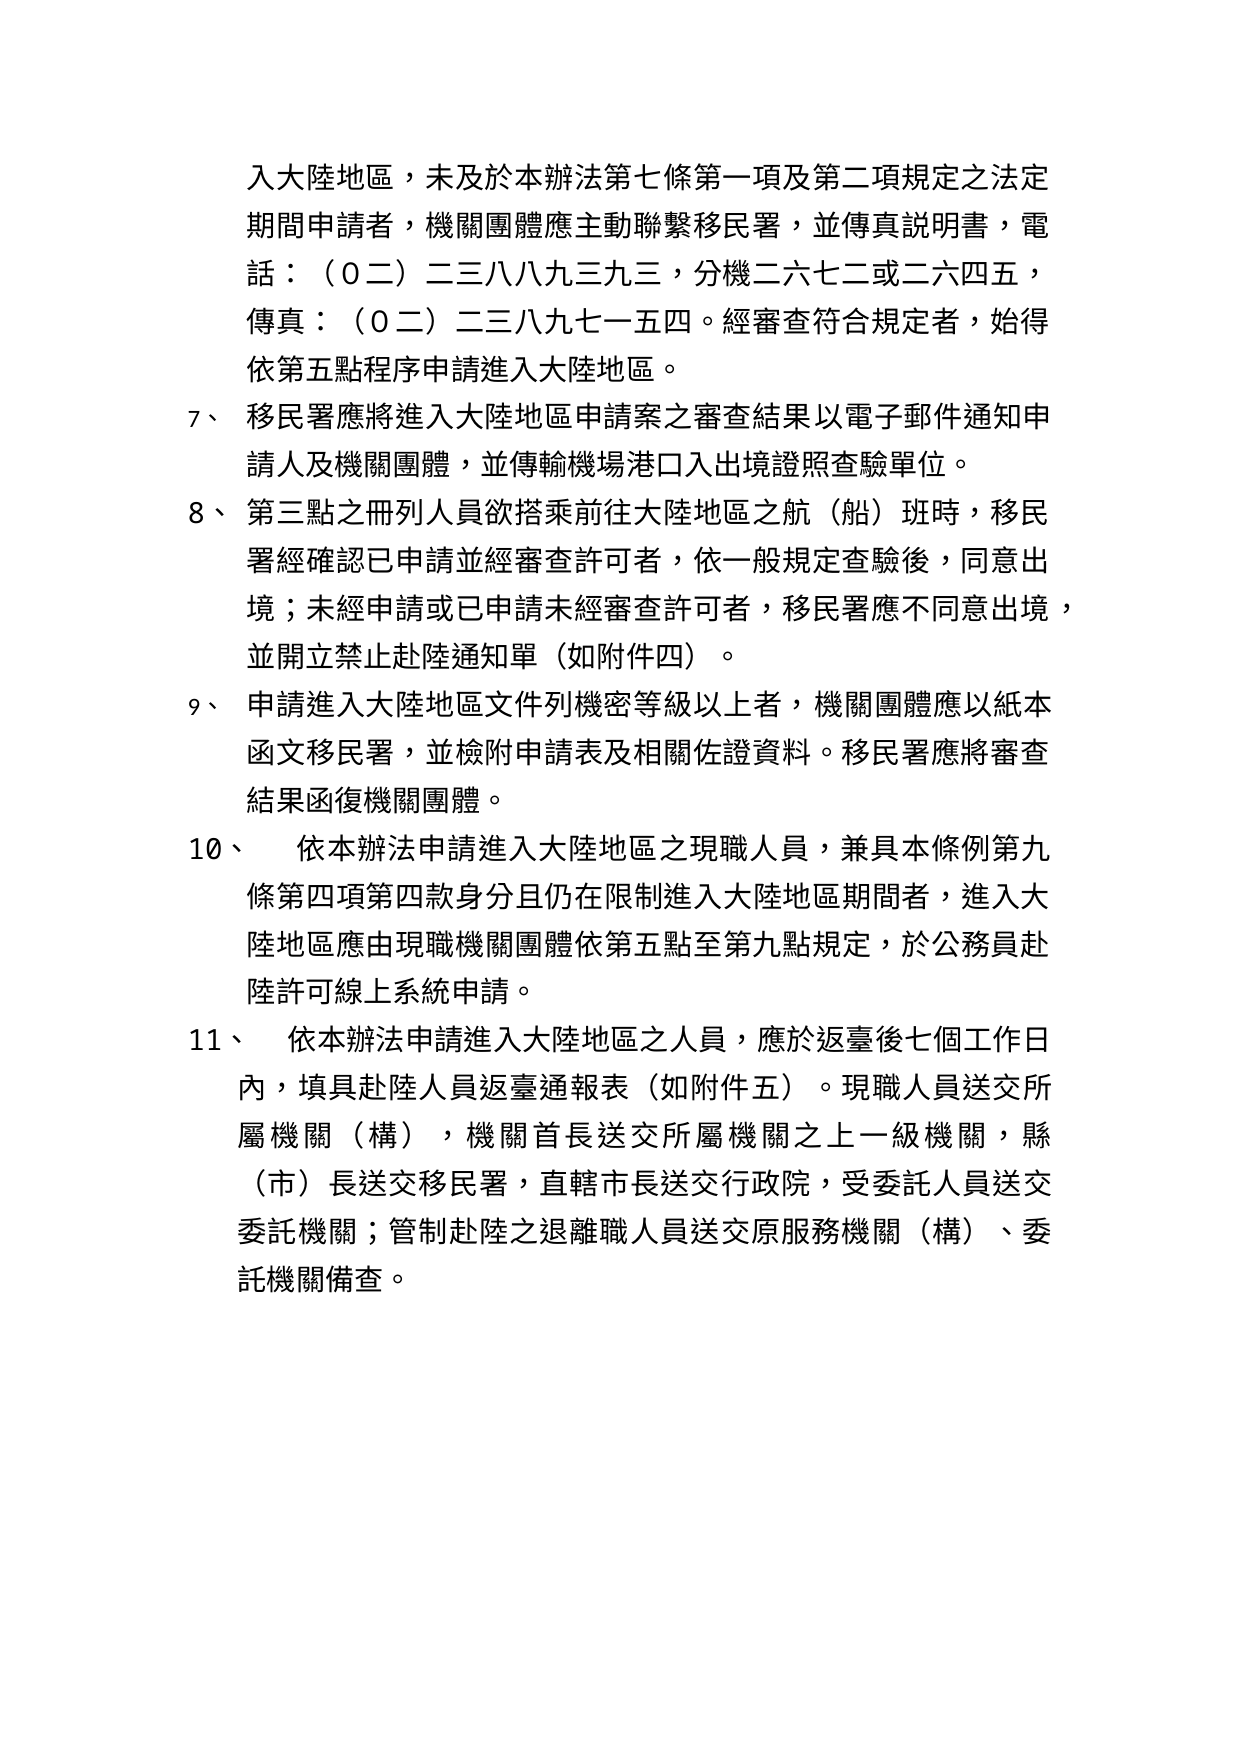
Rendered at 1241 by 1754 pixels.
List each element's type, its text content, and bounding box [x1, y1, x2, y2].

list 依本辦法申請進入大陸地區之現職人員，兼具本條例第九條第四項第四款身分且仍在限制進入大陸地區期間者，進入大陸地區應由現職機關團體依第五點至第九點規定，於公務員赴陸許可線上系統申請。 [187, 821, 1053, 1012]
list 第三點之冊列人員欲搭乘前往大陸地區之航（船）班時，移民署經確認已申請並經審查許可者，依一般規定查驗後，同意出境；未經申請或已申請未經審查許可者，移民署應不同意出境，並開立禁止赴陸通知單（如附件四）。 [187, 485, 1053, 677]
list 依本辦法申請進入大陸地區之人員，應於返臺後七個工作日內，填具赴陸人員返臺通報表（如附件五）。現職人員送交所屬機關（構），機關首長送交所屬機關之上一級機關，縣（市）長送交移民署，直轄市長送交行政院，受委託人員送交委託機關；管制赴陸之退離職人員送交原服務機關（構）、委託機關備查。 [187, 1012, 1053, 1300]
list 申請進入大陸地區文件列機密等級以上者，機關團體應以紙本函文移民署，並檢附申請表及相關佐證資料。移民署應將審查結果函復機關團體。 [187, 677, 1053, 821]
list 入大陸地區，未及於本辦法第七條第一項及第二項規定之法定期間申請者，機關團體應主動聯繫移民署，並傳真説明書，電話：（０二）二三八八九三九三，分機二六七二或二六四五，傳真：（０二）二三八九七一五四。經審查符合規定者，始得依第五點程序申請進入大陸地區。 [187, 150, 1053, 389]
list 移民署應將進入大陸地區申請案之審查結果以電子郵件通知申請人及機關團體，並傳輸機場港口入出境證照查驗單位。 [187, 389, 1053, 485]
